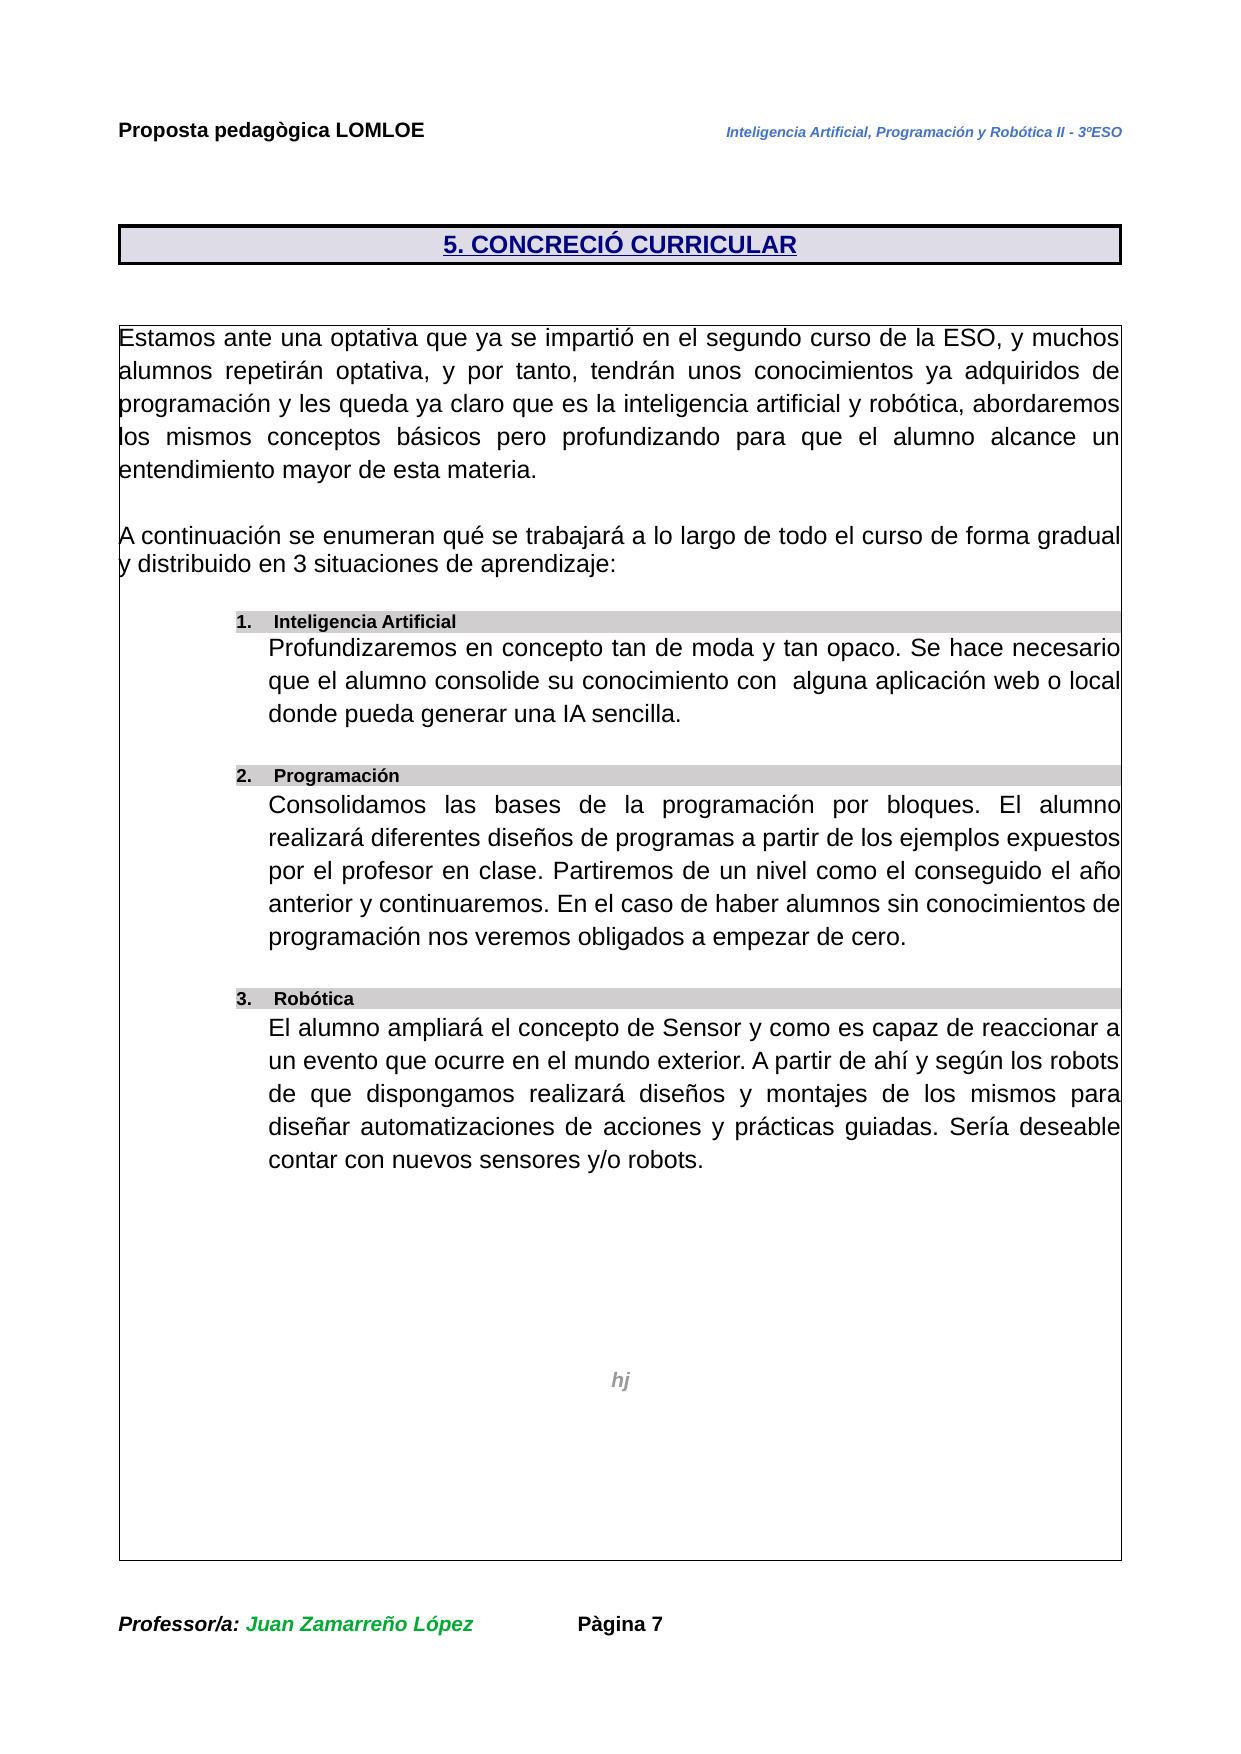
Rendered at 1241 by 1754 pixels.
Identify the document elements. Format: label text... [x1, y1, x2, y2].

text Estamos ante una optativa que ya se impartió en el segundo curso de la ESO, y muchos alumnos repetirán optativa, y por tanto, tendrán unos conocimientos ya adquiridos de programación y les queda ya claro que es la inteligencia artificial y robótica, abordaremos los mismos conceptos básicos pero profundizando para que el alumno alcance un entendimiento mayor de esta materia. [120, 326, 1121, 483]
text A continuación se enumeran qué se trabajará a lo largo de todo el curso de forma gradual y distribuido en 3 situaciones de aprendizaje: [120, 521, 1121, 578]
list Programación [236, 765, 1121, 786]
list Inteligencia Artificial [236, 611, 1121, 633]
text 5. CONCRECIÓ CURRICULAR [121, 228, 1119, 262]
text Consolidamos las bases de la programación por bloques. El alumno realizará diferentes diseños de programas a partir de los ejemplos expuestos por el profesor en clase. Partiremos de un nivel como el conseguido el año anterior y continuaremos. En el caso de haber alumnos sin conocimientos de programación nos veremos obligados a empezar de cero. [268, 790, 1121, 951]
text Profundizaremos en concepto tan de moda y tan opaco. Se hace necesario que el alumno consolide su conocimiento con alguna aplicación web o local donde pueda generar una IA sencilla. [268, 633, 1121, 728]
text El alumno ampliará el concepto de Sensor y como es capaz de reaccionar a un evento que ocurre en el mundo exterior. A partir de ahí y según los robots de que dispongamos realizará diseños y montajes de los mismos para diseñar automatizaciones de acciones y prácticas guiadas. Sería deseable contar con nuevos sensores y/o robots. [268, 1013, 1121, 1173]
list Robótica [236, 988, 1121, 1009]
